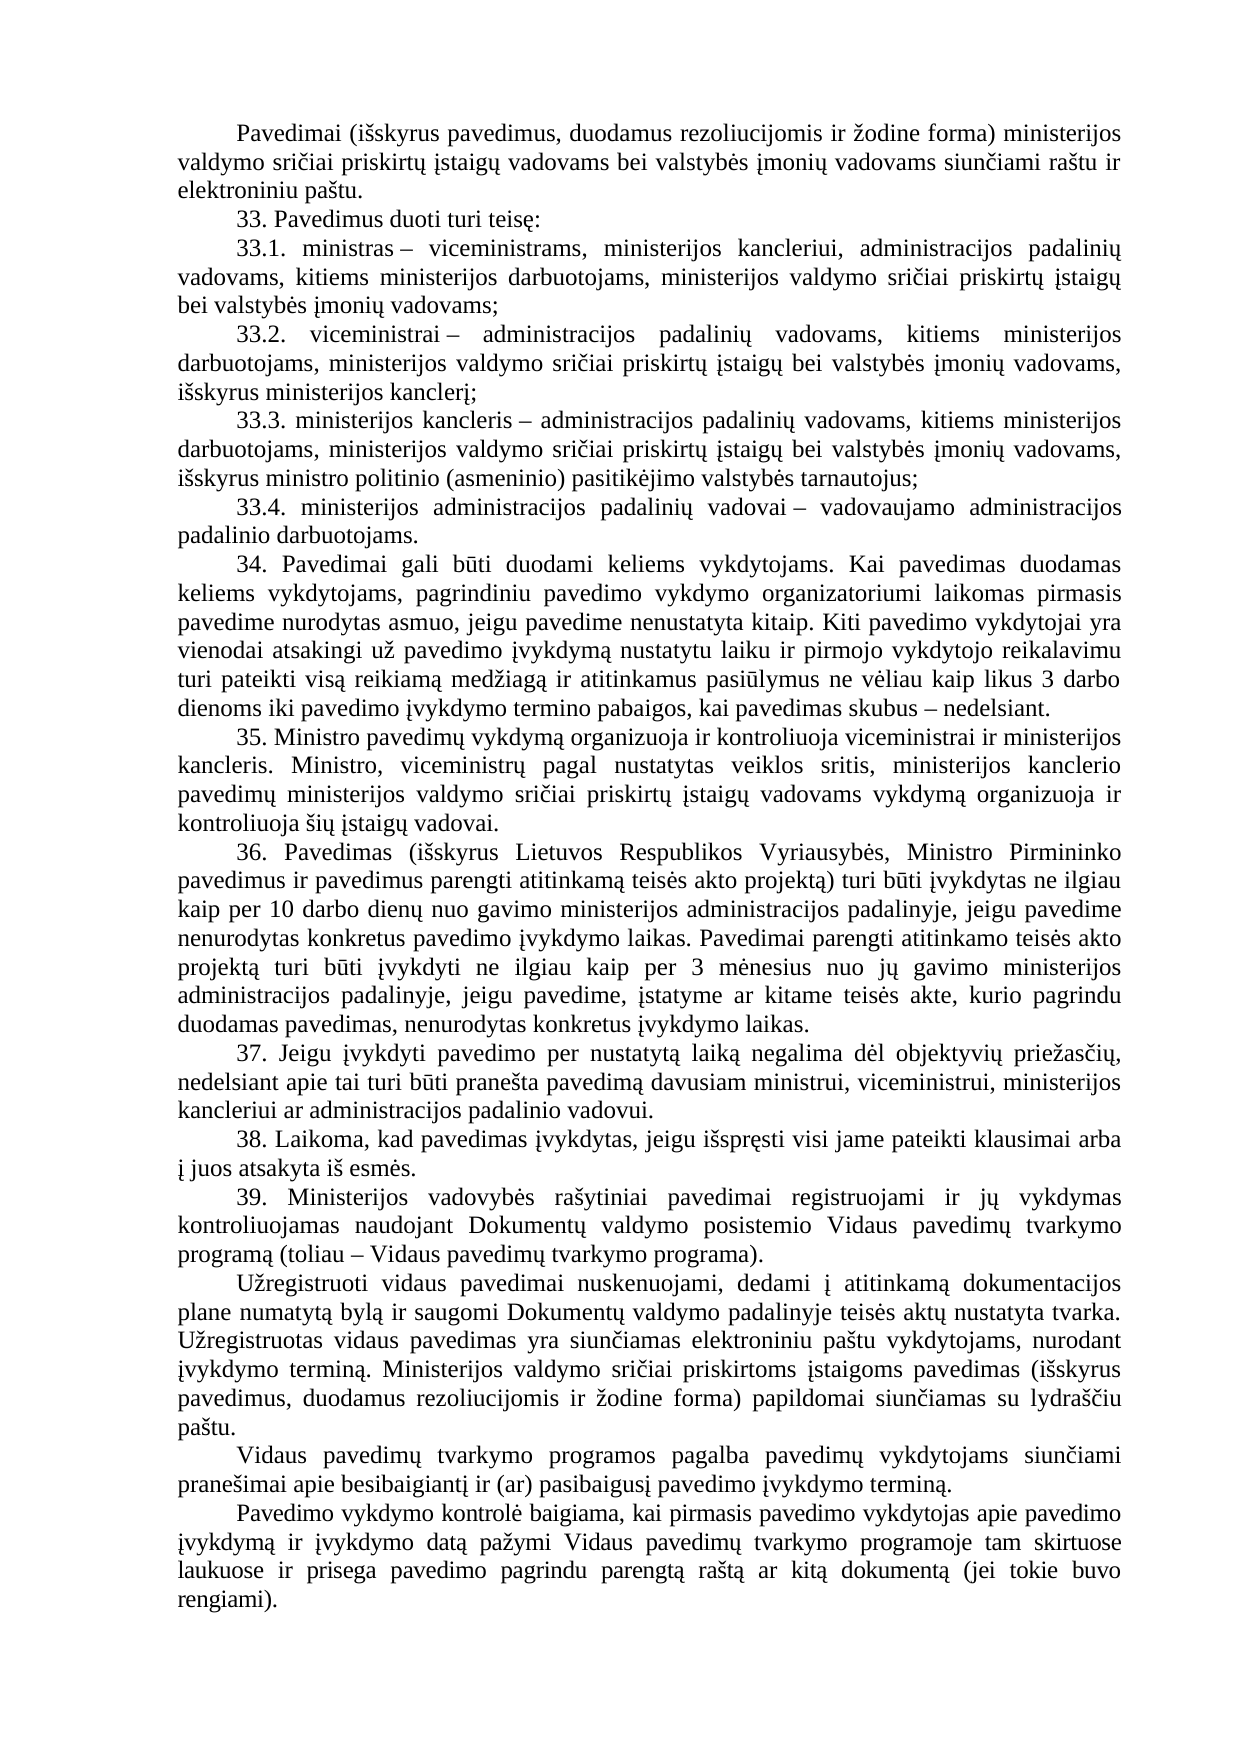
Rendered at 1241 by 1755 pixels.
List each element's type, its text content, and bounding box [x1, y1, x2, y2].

text 33.2. viceministrai – administracijos padalinių vadovams, kitiems ministerijos darbuotojams, ministerijos valdymo sričiai priskirtų įstaigų bei valstybės įmonių vadovams, išskyrus ministerijos kanclerį; [177, 319, 1122, 406]
text 36. Pavedimas (išskyrus Lietuvos Respublikos Vyriausybės, Ministro Pirmininko pavedimus ir pavedimus parengti atitinkamą teisės akto projektą) turi būti įvykdytas ne ilgiau kaip per 10 darbo dienų nuo gavimo ministerijos administracijos padalinyje, jeigu pavedime nenurodytas konkretus pavedimo įvykdymo laikas. Pavedimai parengti atitinkamo teisės akto projektą turi būti įvykdyti ne ilgiau kaip per 3 mėnesius nuo jų gavimo ministerijos administracijos padalinyje, jeigu pavedime, įstatyme ar kitame teisės akte, kurio pagrindu duodamas pavedimas, nenurodytas konkretus įvykdymo laikas. [177, 837, 1122, 1038]
text Pavedimo vykdymo kontrolė baigiama, kai pirmasis pavedimo vykdytojas apie pavedimo įvykdymą ir įvykdymo datą pažymi Vidaus pavedimų tvarkymo programoje tam skirtuose laukuose ir prisega pavedimo pagrindu parengtą raštą ar kitą dokumentą (jei tokie buvo rengiami). [177, 1498, 1122, 1613]
text 33.4. ministerijos administracijos padalinių vadovai – vadovaujamo administracijos padalinio darbuotojams. [177, 492, 1122, 549]
text 33. Pavedimus duoti turi teisę: [177, 204, 1122, 233]
text 33.1. ministras – viceministrams, ministerijos kancleriui, administracijos padalinių vadovams, kitiems ministerijos darbuotojams, ministerijos valdymo sričiai priskirtų įstaigų bei valstybės įmonių vadovams; [177, 233, 1122, 319]
text 38. Laikoma, kad pavedimas įvykdytas, jeigu išspręsti visi jame pateikti klausimai arba į juos atsakyta iš esmės. [177, 1124, 1122, 1182]
text Užregistruoti vidaus pavedimai nuskenuojami, dedami į atitinkamą dokumentacijos plane numatytą bylą ir saugomi Dokumentų valdymo padalinyje teisės aktų nustatyta tvarka. Užregistruotas vidaus pavedimas yra siunčiamas elektroniniu paštu vykdytojams, nurodant įvykdymo terminą. Ministerijos valdymo sričiai priskirtoms įstaigoms pavedimas (išskyrus pavedimus, duodamus rezoliucijomis ir žodine forma) papildomai siunčiamas su lydraščiu paštu. [177, 1268, 1122, 1441]
text 37. Jeigu įvykdyti pavedimo per nustatytą laiką negalima dėl objektyvių priežasčių, nedelsiant apie tai turi būti pranešta pavedimą davusiam ministrui, viceministrui, ministerijos kancleriui ar administracijos padalinio vadovui. [177, 1038, 1122, 1124]
text 33.3. ministerijos kancleris – administracijos padalinių vadovams, kitiems ministerijos darbuotojams, ministerijos valdymo sričiai priskirtų įstaigų bei valstybės įmonių vadovams, išskyrus ministro politinio (asmeninio) pasitikėjimo valstybės tarnautojus; [177, 406, 1122, 492]
text 35. Ministro pavedimų vykdymą organizuoja ir kontroliuoja viceministrai ir ministerijos kancleris. Ministro, viceministrų pagal nustatytas veiklos sritis, ministerijos kanclerio pavedimų ministerijos valdymo sričiai priskirtų įstaigų vadovams vykdymą organizuoja ir kontroliuoja šių įstaigų vadovai. [177, 722, 1122, 837]
text 34. Pavedimai gali būti duodami keliems vykdytojams. Kai pavedimas duodamas keliems vykdytojams, pagrindiniu pavedimo vykdymo organizatoriumi laikomas pirmasis pavedime nurodytas asmuo, jeigu pavedime nenustatyta kitaip. Kiti pavedimo vykdytojai yra vienodai atsakingi už pavedimo įvykdymą nustatytu laiku ir pirmojo vykdytojo reikalavimu turi pateikti visą reikiamą medžiagą ir atitinkamus pasiūlymus ne vėliau kaip likus 3 darbo dienoms iki pavedimo įvykdymo termino pabaigos, kai pavedimas skubus – nedelsiant. [177, 549, 1122, 722]
text Vidaus pavedimų tvarkymo programos pagalba pavedimų vykdytojams siunčiami pranešimai apie besibaigiantį ir (ar) pasibaigusį pavedimo įvykdymo terminą. [177, 1441, 1122, 1498]
text Pavedimai (išskyrus pavedimus, duodamus rezoliucijomis ir žodine forma) ministerijos valdymo sričiai priskirtų įstaigų vadovams bei valstybės įmonių vadovams siunčiami raštu ir elektroniniu paštu. [177, 118, 1122, 204]
text 39. Ministerijos vadovybės rašytiniai pavedimai registruojami ir jų vykdymas kontroliuojamas naudojant Dokumentų valdymo posistemio Vidaus pavedimų tvarkymo programą (toliau – Vidaus pavedimų tvarkymo programa). [177, 1182, 1122, 1268]
